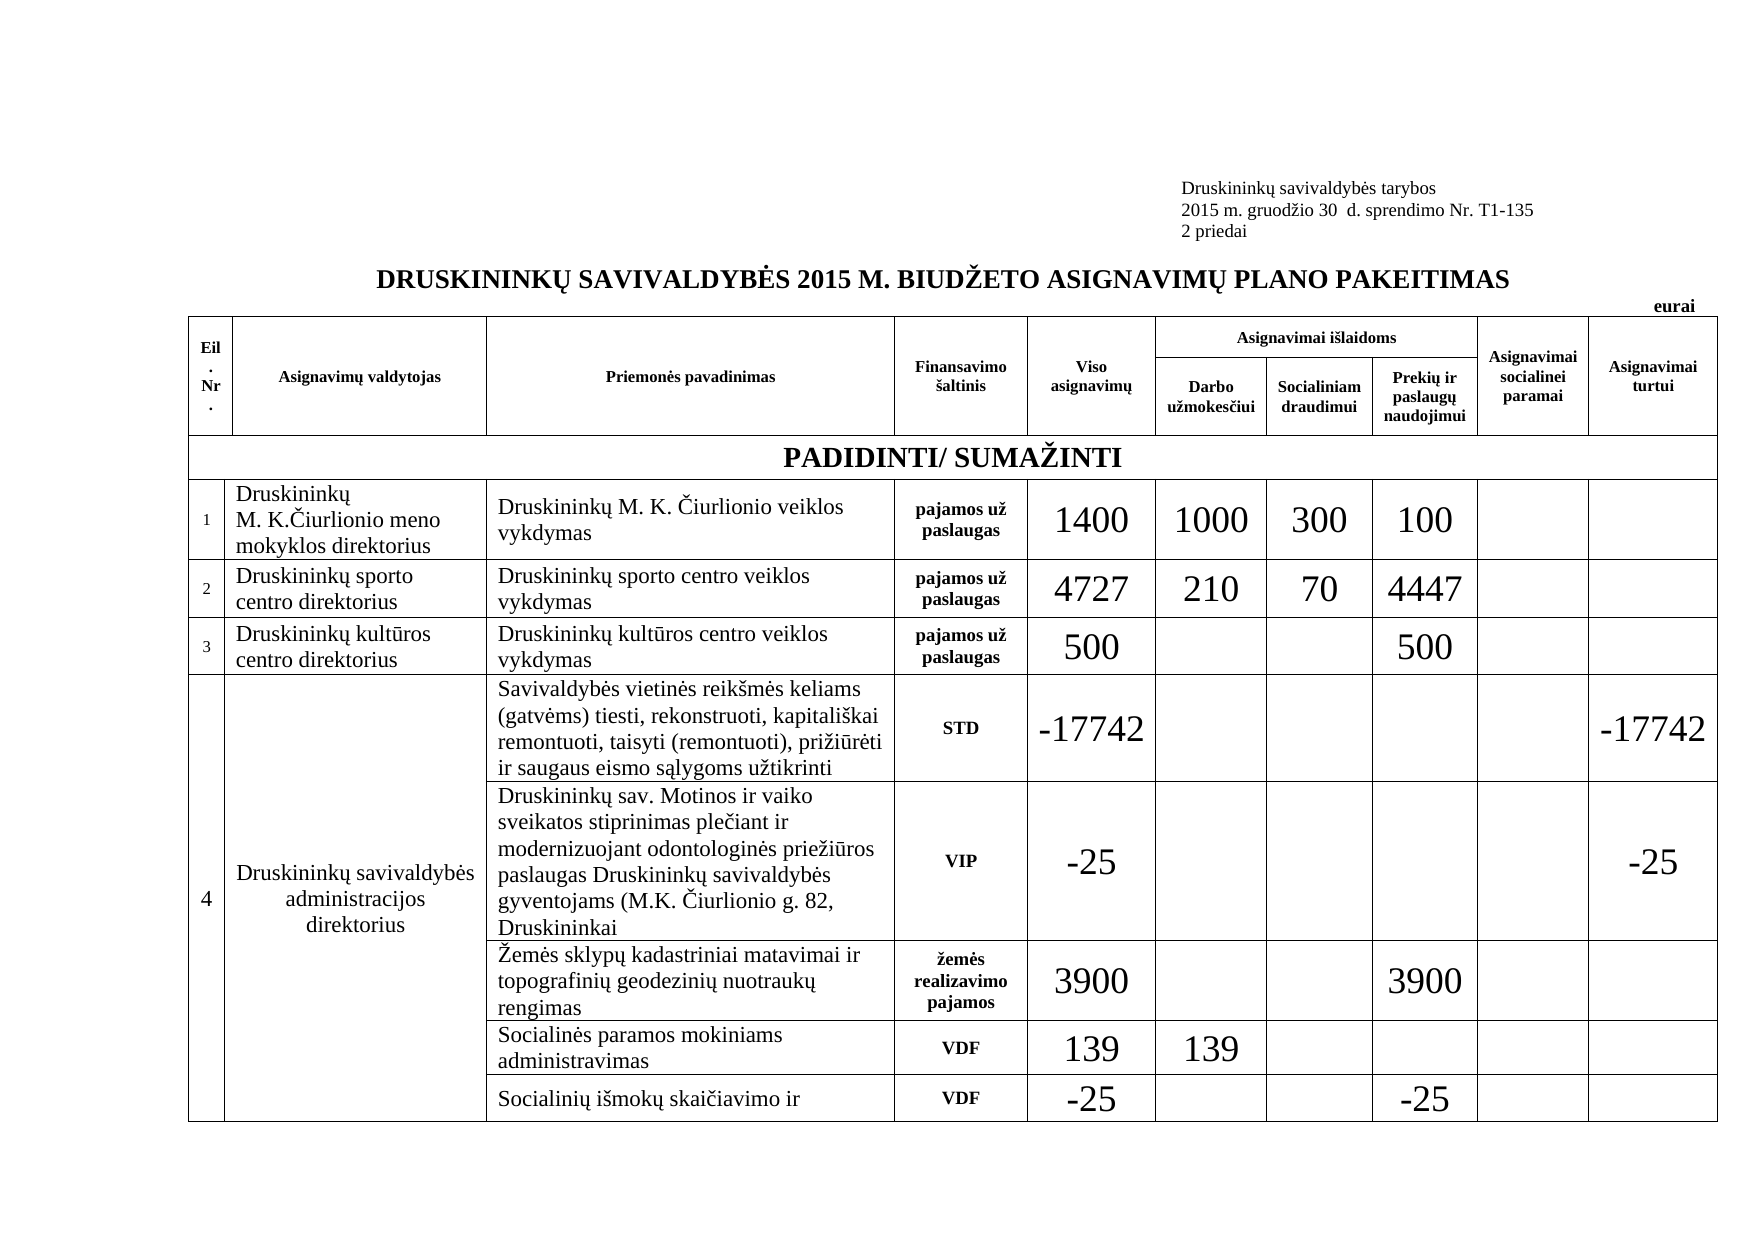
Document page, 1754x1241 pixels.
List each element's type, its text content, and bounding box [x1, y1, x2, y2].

table_cell [1478, 675, 1588, 781]
text eurai [177, 294, 1695, 316]
table_cell žemės realizavimo pajamos [895, 941, 1027, 1020]
table_cell [1267, 941, 1372, 1020]
table_cell Socialiniam draudimui [1267, 358, 1372, 435]
table_header Viso asignavimų [1028, 317, 1155, 435]
table_cell [1267, 1021, 1372, 1074]
table_cell 1 [189, 480, 224, 559]
table_cell [1267, 782, 1372, 940]
table_cell [1478, 480, 1588, 559]
table_cell 3900 [1373, 941, 1477, 1020]
table_cell Žemės sklypų kadastriniai matavimai ir topografinių geodezinių nuotraukų rengimas [487, 941, 894, 1020]
table_cell pajamos už paslaugas [895, 618, 1027, 674]
table_cell [1373, 675, 1477, 781]
table_cell [1156, 941, 1266, 1020]
table_cell Druskininkų sporto centro direktorius [225, 560, 486, 617]
table_cell [1478, 618, 1588, 674]
text DRUSKININKŲ SAVIVALDYBĖS 2015 M. BIUDŽETO ASIGNAVIMŲ PLANO PAKEITIMAS [177, 263, 1710, 294]
table_cell 1400 [1028, 480, 1155, 559]
table_header Eil. Nr. [189, 317, 232, 435]
table_cell [1373, 782, 1477, 940]
table_cell -25 [1373, 1075, 1477, 1121]
table_cell 4727 [1028, 560, 1155, 617]
table_cell 210 [1156, 560, 1266, 617]
table_cell STD [895, 675, 1027, 781]
table_cell 139 [1156, 1021, 1266, 1074]
table_cell 300 [1267, 480, 1372, 559]
table_cell 500 [1373, 618, 1477, 674]
table_cell PADIDINTI/ SUMAŽINTI [189, 436, 1717, 479]
table_cell VIP [895, 782, 1027, 940]
table_cell Druskininkų kultūros centro direktorius [225, 618, 486, 674]
table_cell [1156, 675, 1266, 781]
table_cell pajamos už paslaugas [895, 480, 1027, 559]
table_cell [1589, 560, 1717, 617]
table_cell [1589, 941, 1717, 1020]
table_cell VDF [895, 1021, 1027, 1074]
table_cell Savivaldybės vietinės reikšmės keliams (gatvėms) tiesti, rekonstruoti, kapitališkai remontuoti, taisyti (remontuoti), prižiūrėti ir saugaus eismo sąlygoms užtikrinti [487, 675, 894, 781]
table_cell Prekių ir paslaugų naudojimui [1373, 358, 1477, 435]
table_cell Socialinės paramos mokiniams administravimas [487, 1021, 894, 1074]
table_cell [1267, 618, 1372, 674]
table_cell 500 [1028, 618, 1155, 674]
table_cell 70 [1267, 560, 1372, 617]
table_header Asignavimai socialinei paramai [1478, 317, 1588, 435]
table_cell [1267, 1075, 1372, 1121]
table_cell 3 [189, 618, 224, 674]
table_header Asignavimų valdytojas [233, 317, 486, 435]
table_cell 4 [189, 675, 224, 1121]
table_cell Druskininkų sporto centro veiklos vykdymas [487, 560, 894, 617]
table_cell Socialinių išmokų skaičiavimo ir [487, 1075, 894, 1121]
table_header Priemonės pavadinimas [487, 317, 894, 435]
text 2 priedai [177, 220, 1695, 242]
table_cell Druskininkų sav. Motinos ir vaiko sveikatos stiprinimas plečiant ir modernizuojant odontologinės priežiūros paslaugas Druskininkų savivaldybės gyventojams (M.K. Čiurlionio g. 82, Druskininkai [487, 782, 894, 940]
table_cell pajamos už paslaugas [895, 560, 1027, 617]
table_cell Druskininkų M. K. Čiurlionio veiklos vykdymas [487, 480, 894, 559]
table_cell [1156, 618, 1266, 674]
table_cell [1478, 1021, 1588, 1074]
table_cell Druskininkų kultūros centro veiklos vykdymas [487, 618, 894, 674]
table_cell 139 [1028, 1021, 1155, 1074]
table_cell 1000 [1156, 480, 1266, 559]
table_cell [1589, 618, 1717, 674]
table_cell 100 [1373, 480, 1477, 559]
table_cell [1478, 782, 1588, 940]
text 2015 m. gruodžio 30 d. sprendimo Nr. T1-135 [177, 199, 1695, 220]
table_cell [1589, 480, 1717, 559]
table_cell [1589, 1075, 1717, 1121]
table_cell -25 [1589, 782, 1717, 940]
table_cell 4447 [1373, 560, 1477, 617]
table_cell Druskininkų savivaldybės administracijos direktorius [225, 675, 486, 1121]
table_header Asignavimai išlaidoms [1156, 317, 1477, 357]
table_header Asignavimai turtui [1589, 317, 1717, 435]
table_cell [1478, 560, 1588, 617]
table_cell 2 [189, 560, 224, 617]
table_cell -17742 [1589, 675, 1717, 781]
table_cell [1589, 1021, 1717, 1074]
table_cell [1373, 1021, 1477, 1074]
table_cell [1156, 782, 1266, 940]
table_cell Druskininkų M. K.Čiurlionio meno mokyklos direktorius [225, 480, 486, 559]
table_cell VDF [895, 1075, 1027, 1121]
table_cell [1156, 1075, 1266, 1121]
text Druskininkų savivaldybės tarybos [177, 177, 1695, 199]
table_cell -17742 [1028, 675, 1155, 781]
table_header Finansavimo šaltinis [895, 317, 1027, 435]
table_cell -25 [1028, 1075, 1155, 1121]
table_cell Darbo užmokesčiui [1156, 358, 1266, 435]
table_cell [1478, 941, 1588, 1020]
table_cell [1267, 675, 1372, 781]
table_cell 3900 [1028, 941, 1155, 1020]
table_cell -25 [1028, 782, 1155, 940]
table_cell [1478, 1075, 1588, 1121]
